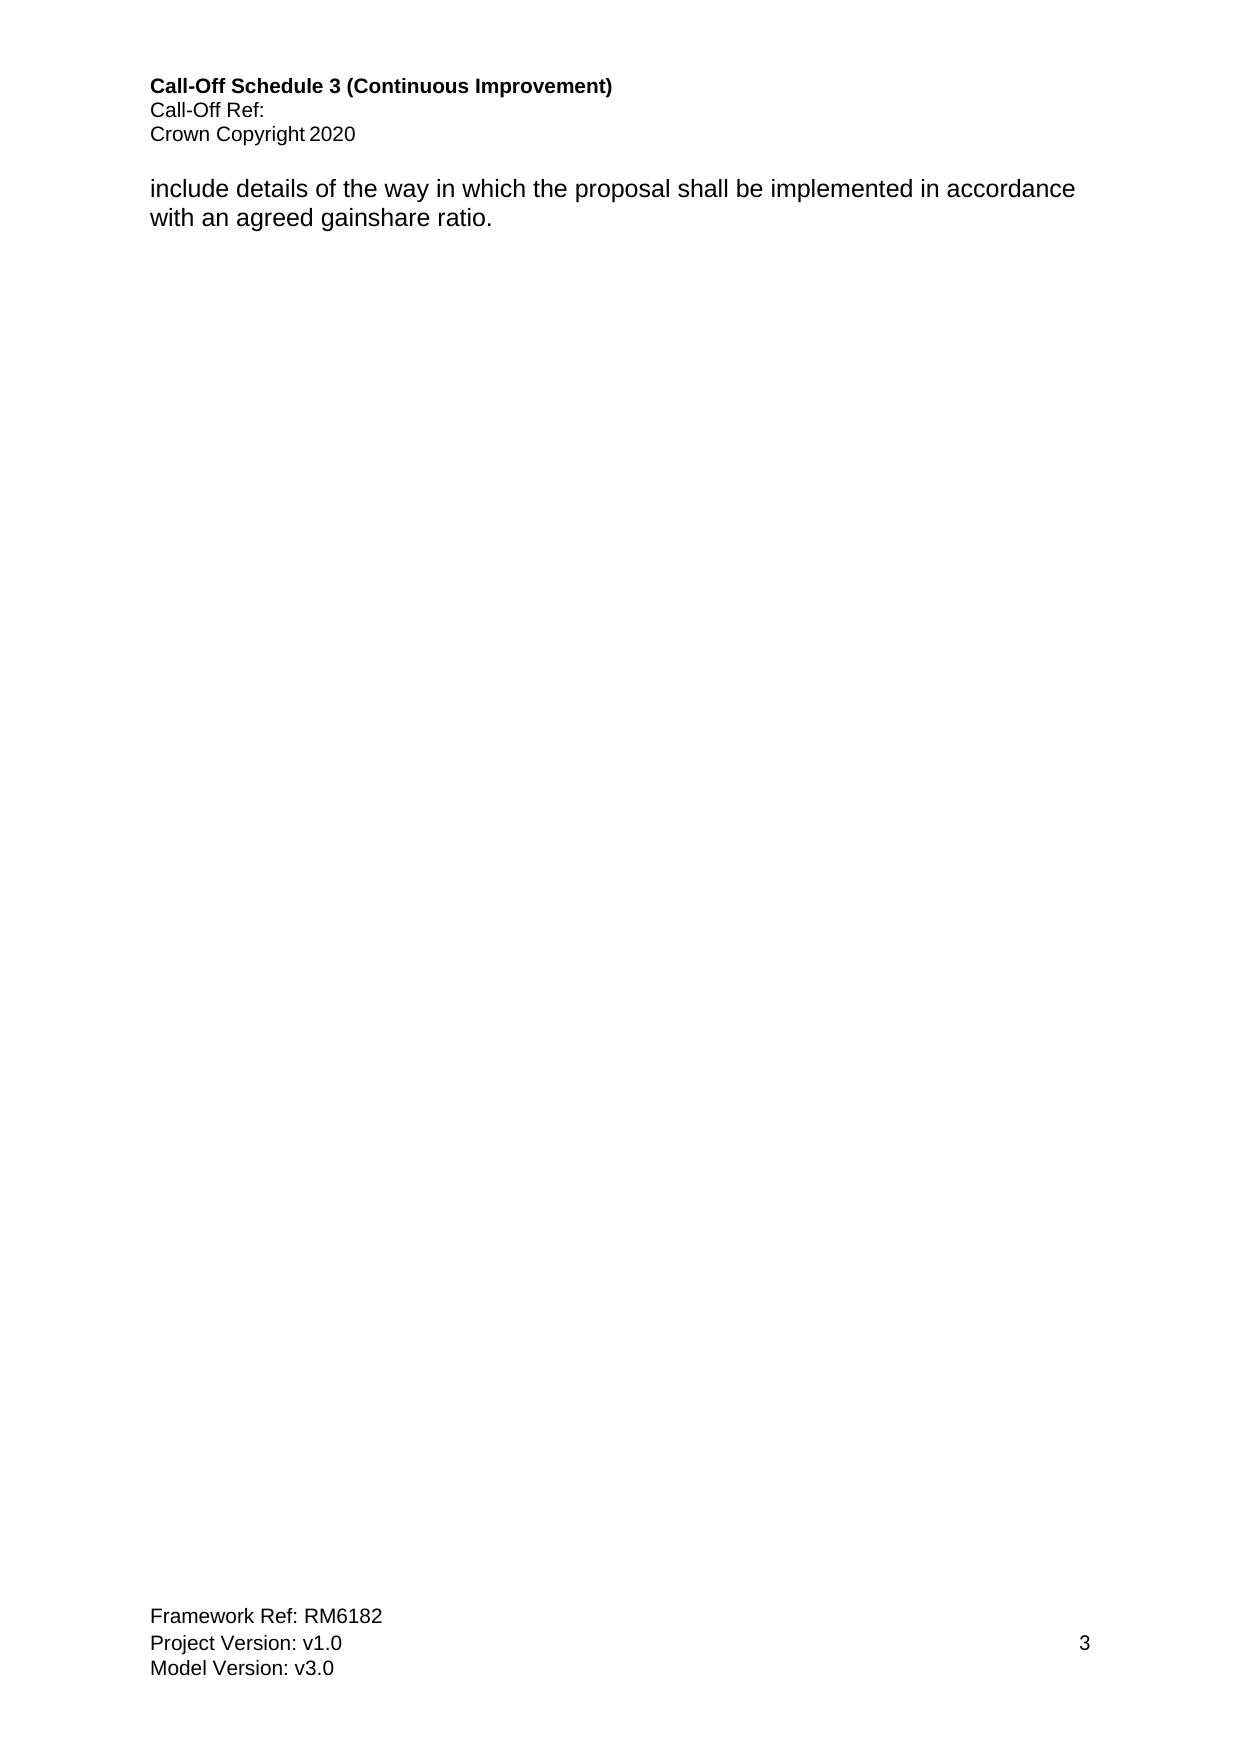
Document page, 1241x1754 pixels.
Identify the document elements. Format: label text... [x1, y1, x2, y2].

list include details of the way in which the proposal shall be implemented in accordance with an agreed gainshare ratio. [112, 174, 1090, 231]
